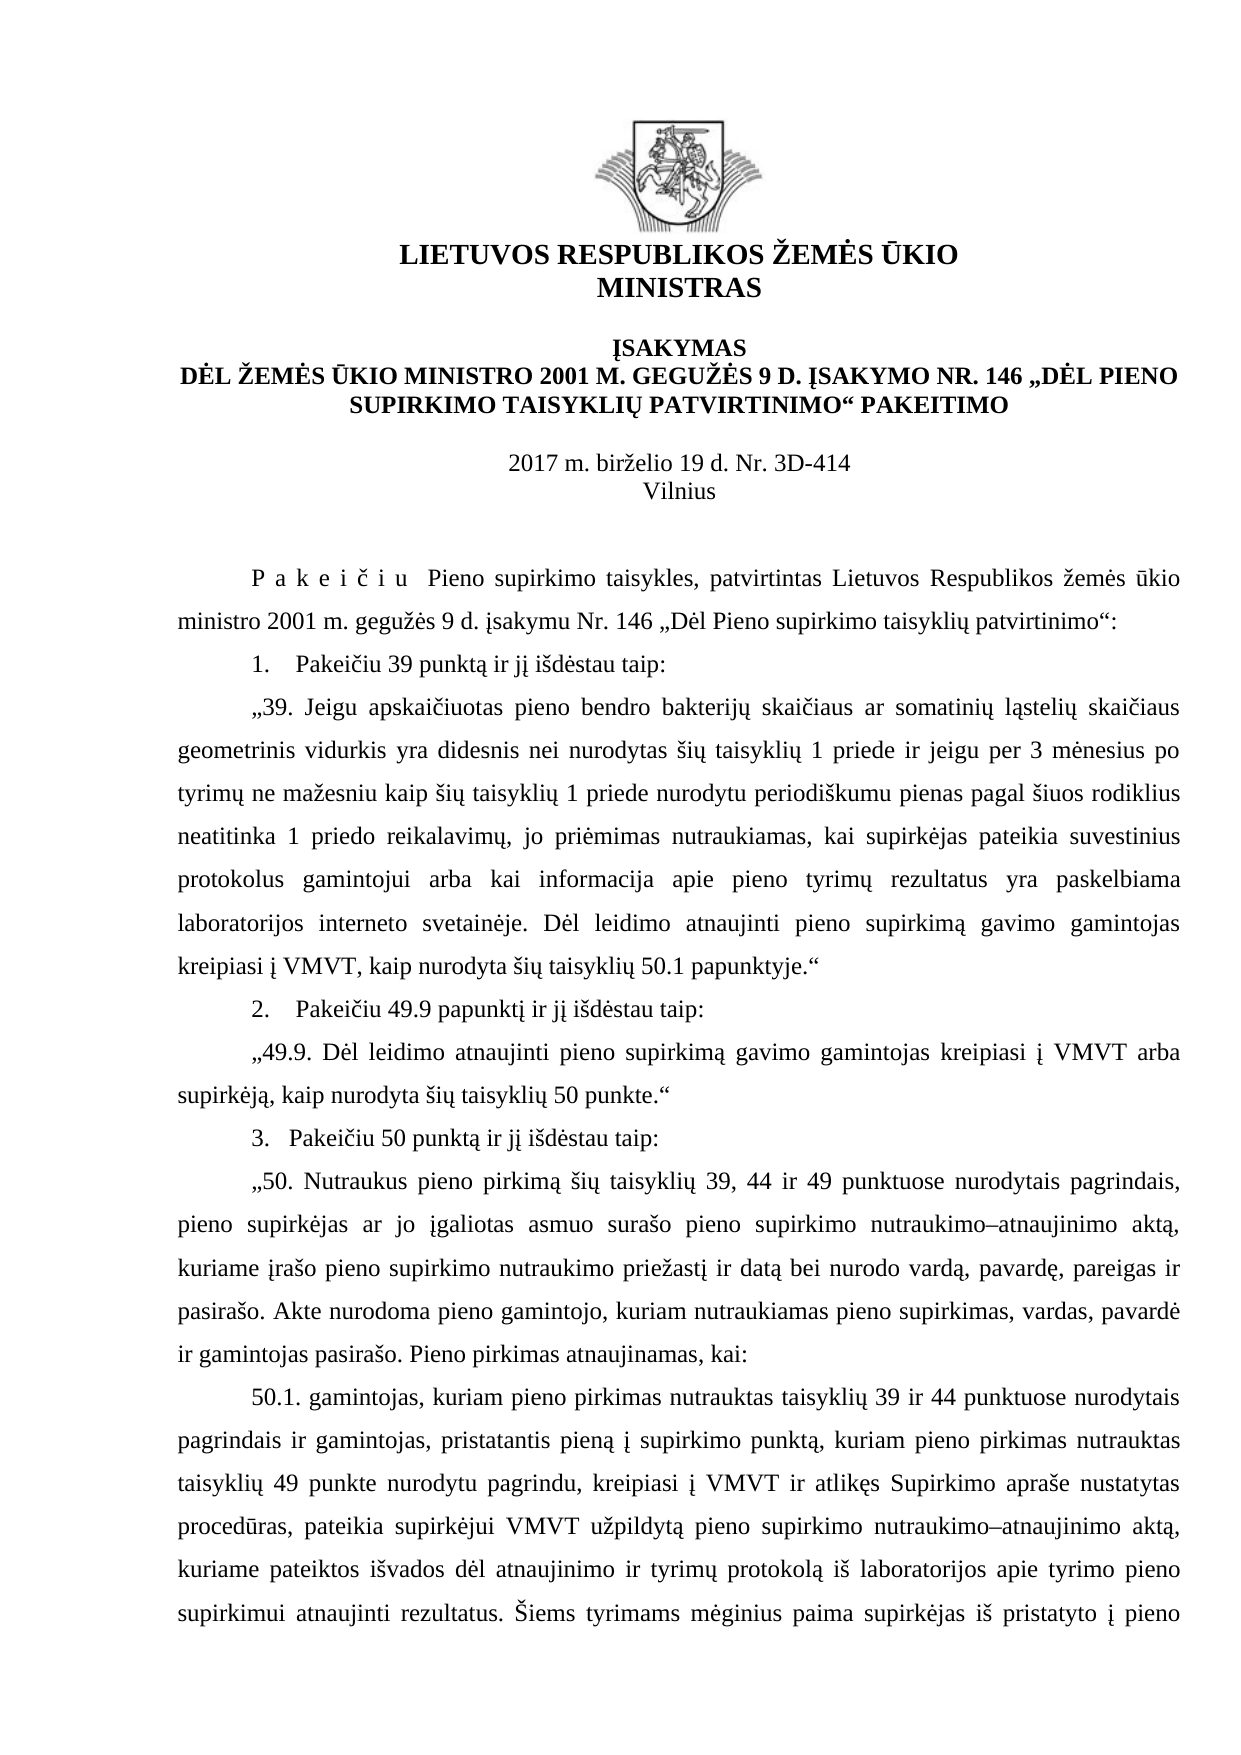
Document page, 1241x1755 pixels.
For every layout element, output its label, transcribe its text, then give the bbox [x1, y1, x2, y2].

text ĮSAKYMAS [177, 333, 1181, 361]
text DĖL ŽEMĖS ŪKIO MINISTRO 2001 M. GEGUŽĖS 9 D. ĮSAKYMO NR. 146 „DĖL PIENO SUPIRKIMO TAISYKLIŲ PATVIRTINIMO“ PAKEITIMO [177, 361, 1181, 419]
text 1. Pakeičiu 39 punktą ir jį išdėstau taip: [177, 649, 1181, 678]
text 2017 m. birželio 19 d. Nr. 3D-414 [177, 448, 1181, 476]
text MINISTRAS [177, 270, 1181, 304]
text Vilnius [177, 476, 1181, 505]
text LIETUVOS RESPUBLIKOS ŽEMĖS ŪKIO [177, 237, 1181, 270]
text P a k e i č i u Pieno supirkimo taisykles, patvirtintas Lietuvos Respublikos žemės ūkio ministro 2001 m. gegužės 9 d. įsakymu Nr. 146 „Dėl Pieno supirkimo taisyklių patvirtinimo“: [177, 563, 1181, 634]
text „39. Jeigu apskaičiuotas pieno bendro bakterijų skaičiaus ar somatinių ląstelių skaičiaus geometrinis vidurkis yra didesnis nei nurodytas šių taisyklių 1 priede ir jeigu per 3 mėnesius po tyrimų ne mažesniu kaip šių taisyklių 1 priede nurodytu periodiškumu pienas pagal šiuos rodiklius neatitinka 1 priedo reikalavimų, jo priėmimas nutraukiamas, kai supirkėjas pateikia suvestinius protokolus gamintojui arba kai informacija apie pieno tyrimų rezultatus yra paskelbiama laboratorijos interneto svetainėje. Dėl leidimo atnaujinti pieno supirkimą gavimo gamintojas kreipiasi į VMVT, kaip nurodyta šių taisyklių 50.1 papunktyje.“ [177, 692, 1181, 979]
text „50. Nutraukus pieno pirkimą šių taisyklių 39, 44 ir 49 punktuose nurodytais pagrindais, pieno supirkėjas ar jo įgaliotas asmuo surašo pieno supirkimo nutraukimo–atnaujinimo aktą, kuriame įrašo pieno supirkimo nutraukimo priežastį ir datą bei nurodo vardą, pavardę, pareigas ir pasirašo. Akte nurodoma pieno gamintojo, kuriam nutraukiamas pieno supirkimas, vardas, pavardė ir gamintojas pasirašo. Pieno pirkimas atnaujinamas, kai: [177, 1166, 1181, 1368]
text 3. Pakeičiu 50 punktą ir jį išdėstau taip: [251, 1123, 1181, 1152]
text 2. Pakeičiu 49.9 papunktį ir jį išdėstau taip: [177, 994, 1181, 1023]
text „49.9. Dėl leidimo atnaujinti pieno supirkimą gavimo gamintojas kreipiasi į VMVT arba supirkėją, kaip nurodyta šių taisyklių 50 punkte.“ [177, 1037, 1181, 1109]
text 50.1. gamintojas, kuriam pieno pirkimas nutrauktas taisyklių 39 ir 44 punktuose nurodytais pagrindais ir gamintojas, pristatantis pieną į supirkimo punktą, kuriam pieno pirkimas nutrauktas taisyklių 49 punkte nurodytu pagrindu, kreipiasi į VMVT ir atlikęs Supirkimo apraše nustatytas procedūras, pateikia supirkėjui VMVT užpildytą pieno supirkimo nutraukimo–atnaujinimo aktą, kuriame pateiktos išvados dėl atnaujinimo ir tyrimų protokolą iš laboratorijos apie tyrimo pieno supirkimui atnaujinti rezultatus. Šiems tyrimams mėginius paima supirkėjas iš pristatyto į pieno [177, 1382, 1181, 1626]
